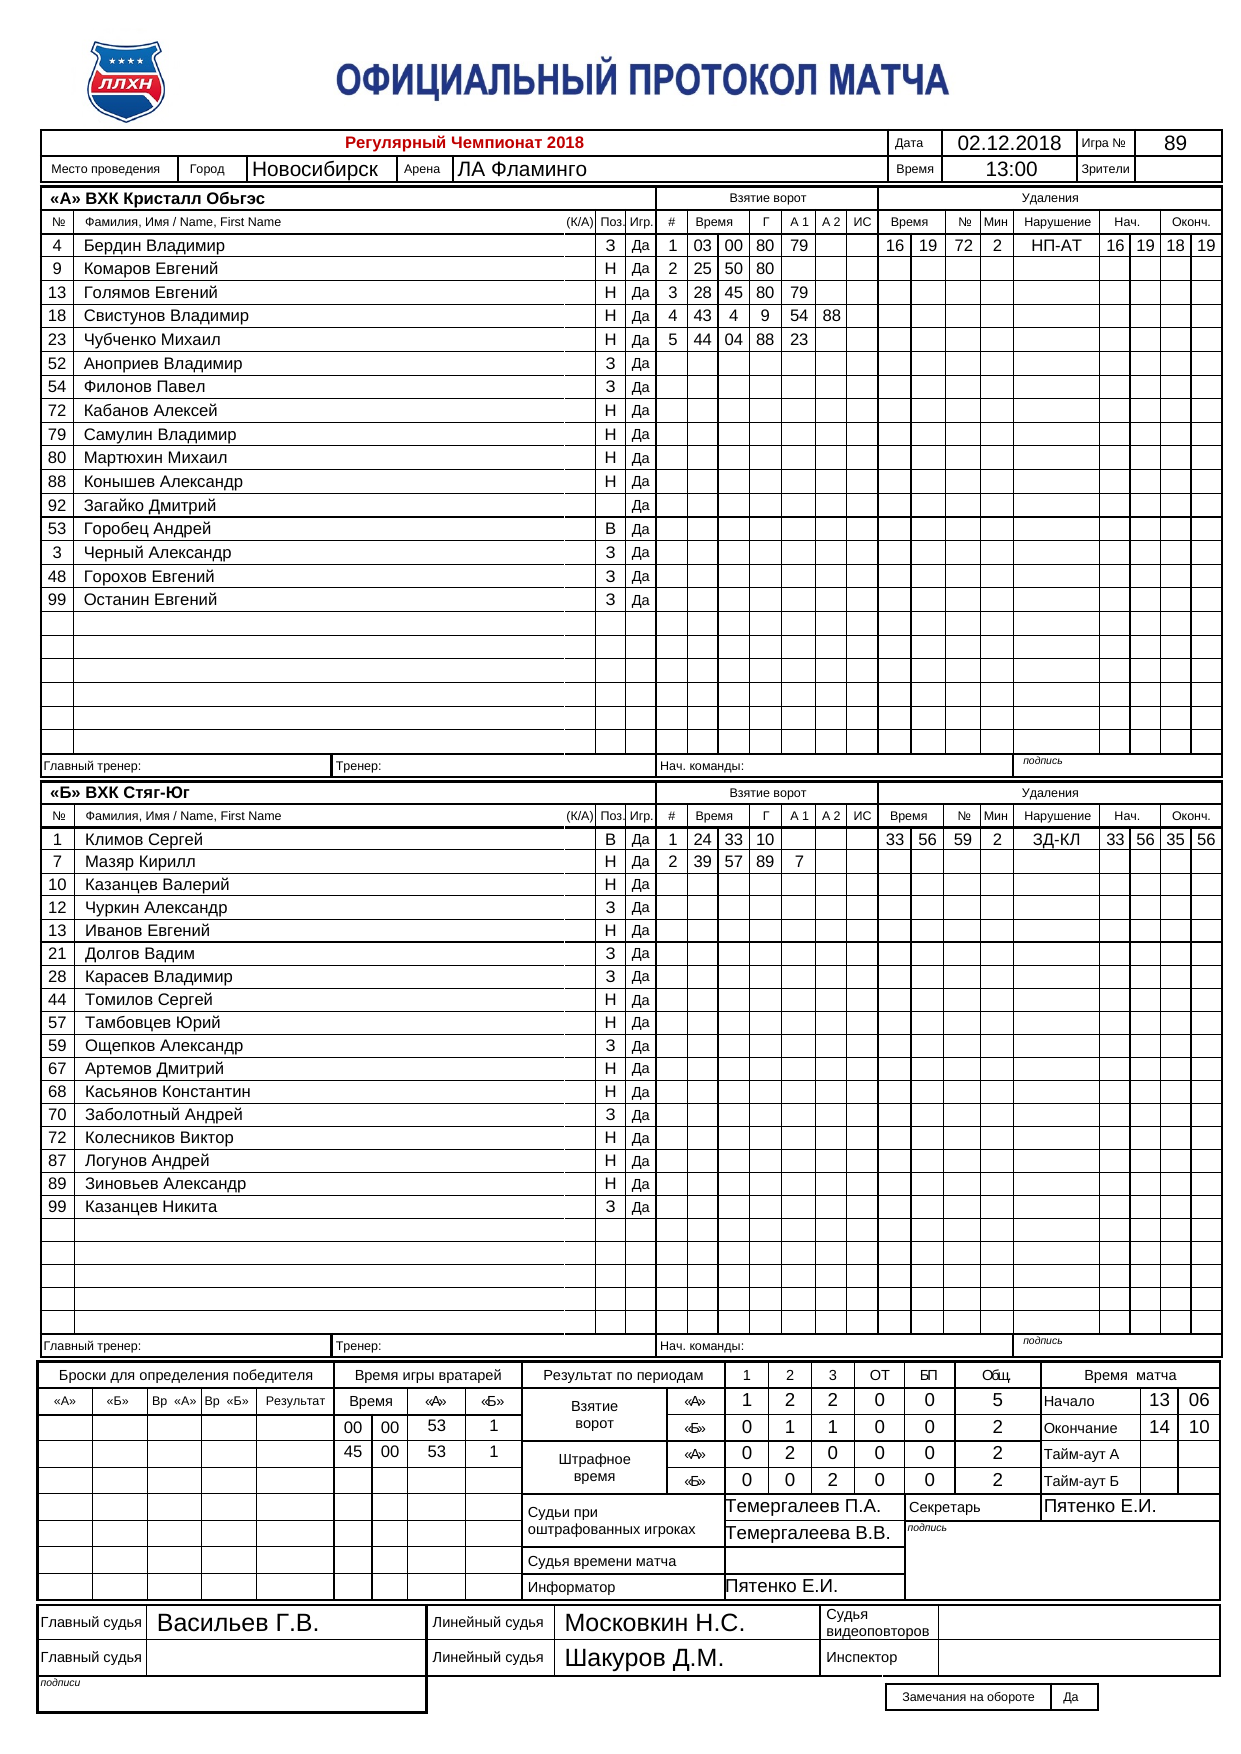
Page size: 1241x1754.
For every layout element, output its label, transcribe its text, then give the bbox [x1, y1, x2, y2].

table_cell Да [626, 1058, 655, 1079]
table_cell 0 [905, 1415, 954, 1440]
table_cell [1100, 920, 1129, 941]
table_cell [565, 1219, 595, 1241]
table_cell Чубченко Михаил [74, 328, 564, 351]
table_cell [1192, 730, 1221, 753]
table_cell [1100, 612, 1129, 634]
table_cell [688, 707, 717, 729]
table_cell [782, 1265, 815, 1287]
table_cell 2 [657, 257, 687, 280]
table_cell [466, 1574, 521, 1599]
table_cell 2 [769, 1442, 811, 1467]
table_cell [912, 1265, 943, 1287]
table_cell [944, 896, 980, 918]
table_cell [944, 874, 980, 895]
table_cell [944, 1265, 980, 1287]
table_cell [944, 1311, 980, 1333]
table_cell [719, 1012, 749, 1033]
table_cell [1161, 1058, 1190, 1079]
table_cell Да [626, 518, 655, 540]
table_cell [816, 235, 846, 256]
table_header Результат по периодам [523, 1363, 724, 1387]
table_cell [688, 612, 717, 634]
table_cell Н [596, 1081, 625, 1103]
table_cell [1014, 966, 1099, 987]
table_cell [879, 1219, 910, 1241]
table_cell [1192, 659, 1221, 682]
table_cell [719, 920, 749, 941]
table_cell 45 [719, 281, 749, 303]
table_cell [981, 1035, 1013, 1057]
table_cell 1 [726, 1389, 768, 1413]
table_cell [879, 1265, 910, 1287]
table_cell [1192, 612, 1221, 634]
table_cell [879, 1242, 910, 1264]
table_cell [981, 1311, 1013, 1333]
table_cell [657, 352, 687, 374]
table_cell 1 [657, 235, 687, 256]
table_cell 0 [726, 1468, 768, 1493]
table_cell [1131, 943, 1160, 964]
table_cell [1014, 636, 1099, 658]
table_cell [750, 1265, 781, 1287]
table_cell [1100, 1219, 1129, 1241]
table_cell Колесников Виктор [75, 1127, 564, 1149]
table_cell 13:00 [943, 157, 1076, 181]
table_cell З [596, 541, 625, 564]
table_cell [1100, 423, 1129, 445]
table_cell Главный судья [39, 1640, 146, 1675]
table_cell [816, 850, 846, 872]
table_cell [981, 1265, 1013, 1287]
table_cell З [596, 1035, 625, 1057]
table_cell 80 [42, 446, 73, 469]
table_cell [466, 1521, 521, 1546]
table_cell [782, 1311, 815, 1333]
table_cell [912, 565, 945, 587]
table_cell 0 [855, 1415, 904, 1440]
table_cell 72 [946, 235, 980, 256]
table_cell [1131, 1196, 1160, 1218]
table_cell [981, 446, 1013, 469]
table_cell [1131, 612, 1160, 634]
table_cell [912, 1081, 943, 1103]
table_cell [1100, 1035, 1129, 1057]
table_cell [719, 1127, 749, 1149]
table_cell [879, 636, 910, 658]
table_cell [946, 565, 980, 587]
table_cell [1100, 281, 1129, 303]
table_cell [944, 989, 980, 1011]
table_cell [912, 920, 943, 941]
table_cell № [42, 211, 73, 233]
table_cell [816, 518, 846, 540]
table_cell [912, 966, 943, 987]
table_cell [257, 1547, 333, 1573]
table_cell [1100, 707, 1129, 729]
table_cell [981, 305, 1013, 327]
table_cell [816, 565, 846, 587]
table_cell [1131, 1219, 1160, 1241]
table_cell [626, 1311, 655, 1333]
table_cell [719, 1219, 749, 1241]
table_cell Чуркин Александр [75, 896, 564, 918]
table_cell [816, 659, 846, 682]
table_cell [1014, 541, 1099, 564]
table_cell Нач. команды: [657, 1335, 1012, 1356]
table_cell [1131, 376, 1160, 398]
table_cell [816, 541, 846, 564]
table_cell [782, 1173, 815, 1195]
table_cell [879, 989, 910, 1011]
table_cell [750, 730, 781, 753]
table_cell [688, 470, 717, 493]
table_cell [939, 1640, 1219, 1675]
table_cell Мин [981, 805, 1013, 826]
table_cell Да [626, 588, 655, 611]
table_cell [816, 470, 846, 493]
table_cell [946, 352, 980, 374]
table_cell З [596, 352, 625, 374]
table_cell [1131, 730, 1160, 753]
table_cell [912, 850, 943, 872]
table_cell [879, 470, 910, 493]
table_cell [1014, 920, 1099, 941]
table_cell [1100, 328, 1129, 351]
table_cell [688, 659, 717, 682]
table_cell [782, 446, 815, 469]
table_cell [1014, 1035, 1099, 1057]
table_cell 00 [373, 1441, 407, 1467]
table_cell Да [626, 376, 655, 398]
table_cell [981, 1058, 1013, 1079]
table_cell Артемов Дмитрий [75, 1058, 564, 1079]
table_cell Да [626, 235, 655, 256]
table_cell [75, 1288, 564, 1310]
table_cell [981, 989, 1013, 1011]
table_cell «Б » [466, 1389, 521, 1413]
table_cell 72 [42, 399, 73, 422]
table_cell [946, 659, 980, 682]
table_cell [750, 1012, 781, 1033]
table_cell [657, 1058, 687, 1079]
table_cell [257, 1416, 333, 1440]
table_cell [565, 966, 595, 987]
table_cell [1192, 683, 1221, 706]
table_cell [847, 612, 877, 634]
table_cell [565, 1104, 595, 1126]
table_cell Да [626, 1081, 655, 1103]
table_cell [816, 399, 846, 422]
table_cell [1131, 518, 1160, 540]
table_cell [750, 470, 781, 493]
table_cell [1161, 423, 1190, 445]
table_cell [1192, 874, 1221, 895]
table_cell [1161, 1196, 1190, 1218]
table_cell [782, 376, 815, 398]
table_cell [565, 1150, 595, 1172]
table_cell Да [626, 850, 655, 872]
table_cell [847, 518, 877, 540]
table_cell [1100, 541, 1129, 564]
table_cell [782, 565, 815, 587]
table_cell [1014, 1196, 1099, 1218]
table_cell [944, 1127, 980, 1149]
table_cell [912, 874, 943, 895]
table_cell [1100, 730, 1129, 753]
table_header Удаления [879, 188, 1221, 209]
table_cell [1131, 281, 1160, 303]
table_cell [847, 707, 877, 729]
table_cell Г [750, 211, 781, 233]
table_cell [879, 257, 910, 280]
table_cell [981, 1081, 1013, 1103]
table_cell З [596, 235, 625, 256]
table_cell [782, 1219, 815, 1241]
table_cell [1100, 989, 1129, 1011]
table_cell [879, 707, 910, 729]
table_cell [719, 1058, 749, 1079]
table_cell [1161, 1012, 1190, 1033]
table_cell [565, 1311, 595, 1333]
table_cell [688, 376, 717, 398]
table_cell 00 [719, 235, 749, 256]
table_cell 0 [905, 1468, 954, 1493]
table_cell 48 [42, 565, 73, 587]
table_cell Н [596, 305, 625, 327]
table_cell Взятие ворот [523, 1389, 666, 1440]
table_cell [565, 446, 595, 469]
table_cell [1192, 1288, 1221, 1310]
table_cell [981, 376, 1013, 398]
table_cell ЗД-КЛ [1014, 829, 1099, 849]
table_cell [847, 399, 877, 422]
table_cell [335, 1468, 371, 1493]
table_cell [782, 966, 815, 987]
table_cell [373, 1494, 407, 1520]
table_cell Время [879, 805, 943, 826]
table_cell [657, 423, 687, 445]
table_cell [879, 446, 910, 469]
table_cell [782, 352, 815, 374]
table_cell 89 [42, 1173, 74, 1195]
table_cell 0 [905, 1389, 954, 1413]
table_cell 19 [1192, 235, 1221, 256]
table_cell [657, 1311, 687, 1333]
table_cell 99 [42, 1196, 74, 1218]
table_cell [847, 874, 877, 895]
table_cell [657, 446, 687, 469]
table_cell [816, 376, 846, 398]
table_cell [1100, 446, 1129, 469]
table_cell [1161, 1035, 1190, 1057]
table_cell Судья времени матча [523, 1548, 724, 1573]
table_cell 2 [981, 235, 1013, 256]
table_cell 87 [42, 1150, 74, 1172]
table_cell [42, 1242, 74, 1264]
table_cell [816, 1150, 846, 1172]
table_cell [879, 896, 910, 918]
table_cell 33 [1100, 829, 1129, 849]
table_cell Тренер: [333, 755, 655, 776]
table_cell [565, 328, 595, 351]
table_cell 9 [42, 257, 73, 280]
table_cell [816, 1173, 846, 1195]
table_cell 4 [42, 235, 73, 256]
table_cell [1131, 328, 1160, 351]
table_cell [1192, 1150, 1221, 1172]
table_cell [879, 305, 910, 327]
table_cell [750, 423, 781, 445]
table_cell [1131, 636, 1160, 658]
table_cell 2 [812, 1389, 854, 1413]
table_cell Васильев Г.В. [147, 1606, 425, 1639]
table_cell 04 [719, 328, 749, 351]
table_cell Зиновьев Александр [75, 1173, 564, 1195]
table_cell [408, 1521, 465, 1546]
table_cell [657, 399, 687, 422]
table_cell [565, 423, 595, 445]
table_cell [626, 1288, 655, 1310]
table_cell [657, 518, 687, 540]
table_cell [1192, 257, 1221, 280]
table_cell Да [626, 257, 655, 280]
table_cell [1014, 328, 1099, 351]
table_cell [565, 565, 595, 587]
table_cell ЛА Фламинго [454, 157, 887, 181]
table_cell [782, 989, 815, 1011]
table_cell [1100, 874, 1129, 895]
table_cell [1014, 518, 1099, 540]
table_cell 10 [42, 874, 74, 895]
table_cell [1100, 966, 1129, 987]
table_cell [816, 1219, 846, 1241]
table_cell [1100, 565, 1129, 587]
table_cell [946, 376, 980, 398]
table_cell [688, 494, 717, 516]
table_cell [565, 1035, 595, 1057]
table_cell Место проведения [42, 157, 177, 181]
table_cell [75, 1311, 564, 1333]
table_cell [688, 1127, 717, 1149]
table_cell [719, 1311, 749, 1333]
table_cell [719, 352, 749, 374]
table_cell [688, 352, 717, 374]
table_cell Горохов Евгений [74, 565, 564, 587]
table_cell [750, 1035, 781, 1057]
table_cell [719, 966, 749, 987]
table_cell 18 [42, 305, 73, 327]
table_cell Н [596, 328, 625, 351]
table_cell [596, 1242, 625, 1264]
table_cell Время [335, 1389, 407, 1413]
table_cell 0 [726, 1442, 768, 1467]
table_cell [750, 1219, 781, 1241]
table_cell [719, 565, 749, 587]
table_cell [42, 636, 73, 658]
table_cell [879, 1012, 910, 1033]
table_cell [1100, 352, 1129, 374]
table_cell [912, 636, 945, 658]
table_cell [719, 1104, 749, 1126]
table_cell [257, 1574, 333, 1599]
table_cell [912, 281, 945, 303]
table_cell [1100, 470, 1129, 493]
table_cell ИС [847, 211, 877, 233]
table_cell [626, 659, 655, 682]
table_cell 16 [1100, 235, 1129, 256]
table_cell 88 [42, 470, 73, 493]
table_cell [750, 376, 781, 398]
table_cell 19 [1131, 235, 1160, 256]
table_cell А 1 [782, 211, 815, 233]
table_cell [1014, 1104, 1099, 1126]
table_cell [373, 1468, 407, 1493]
table_cell Да [626, 1127, 655, 1149]
table_cell [719, 1081, 749, 1103]
table_cell «Б» [668, 1468, 724, 1493]
table_cell 53 [408, 1441, 465, 1467]
table_cell [1100, 1150, 1129, 1172]
table_cell [816, 1104, 846, 1126]
table_cell [1014, 707, 1099, 729]
table_cell [626, 612, 655, 634]
table_cell Московкин Н.С. [555, 1606, 819, 1639]
table_cell [1192, 1265, 1221, 1287]
table_cell Г [750, 805, 781, 826]
table_cell Да [626, 281, 655, 303]
table_cell [565, 612, 595, 634]
table_cell [912, 1173, 943, 1195]
table_cell 9 [750, 305, 781, 327]
table_cell 53 [408, 1416, 465, 1440]
table_cell [688, 1150, 717, 1172]
table_cell [912, 1058, 943, 1079]
table_cell [565, 636, 595, 658]
table_cell [782, 1242, 815, 1264]
table_cell [202, 1494, 256, 1520]
table_cell [408, 1574, 465, 1599]
table_cell [981, 707, 1013, 729]
table_cell [782, 612, 815, 634]
table_cell [1100, 896, 1129, 918]
table_cell [847, 305, 877, 327]
table_cell Тайм-аут Б [1042, 1468, 1140, 1493]
table_cell [74, 683, 564, 706]
table_cell [657, 1265, 687, 1287]
table_cell [944, 1058, 980, 1079]
table_cell [626, 683, 655, 706]
table_cell [596, 1219, 625, 1241]
table_cell [847, 1150, 877, 1172]
table_cell 0 [855, 1442, 904, 1467]
table_cell [1179, 1468, 1219, 1493]
table_cell [719, 874, 749, 895]
table_cell 1 [812, 1415, 854, 1440]
table_cell [1192, 1035, 1221, 1057]
table_cell [42, 707, 73, 729]
table_cell [1014, 1150, 1099, 1172]
table_cell [981, 1150, 1013, 1172]
table_cell [1161, 305, 1190, 327]
table_cell [981, 1127, 1013, 1149]
table_cell [750, 707, 781, 729]
table_cell [1192, 989, 1221, 1011]
table_cell [912, 446, 945, 469]
table_cell 12 [42, 896, 74, 918]
table_cell [688, 730, 717, 753]
table_cell [1131, 565, 1160, 587]
table_cell [565, 305, 595, 327]
table_cell [847, 1173, 877, 1195]
table_cell 1 [769, 1415, 811, 1440]
table_cell [944, 1012, 980, 1033]
table_cell Поз. [596, 211, 625, 233]
table_cell [719, 470, 749, 493]
table_cell 44 [42, 989, 74, 1011]
table_cell [1131, 874, 1160, 895]
table_cell [1100, 636, 1129, 658]
table_cell [1161, 1265, 1190, 1287]
table_cell [688, 1104, 717, 1126]
table_cell [847, 829, 877, 849]
table_cell [782, 683, 815, 706]
table_cell ИС [847, 805, 877, 826]
table_cell [565, 730, 595, 753]
table_cell [946, 636, 980, 658]
table_cell [719, 943, 749, 964]
table_cell Н [596, 470, 625, 493]
table_cell Окончание [1042, 1415, 1140, 1440]
table_cell [688, 399, 717, 422]
table_cell 2 [956, 1415, 1040, 1440]
table_cell [847, 470, 877, 493]
table_cell [688, 1058, 717, 1079]
table_cell [565, 1265, 595, 1287]
table_cell 33 [719, 829, 749, 849]
table_cell [1100, 850, 1129, 872]
table_cell [816, 829, 846, 849]
table_cell [1192, 966, 1221, 987]
table_cell [1161, 494, 1190, 516]
table_cell [1192, 1081, 1221, 1103]
table_header БП [905, 1363, 954, 1387]
table_cell [93, 1468, 147, 1493]
table_cell [147, 1640, 425, 1675]
table_cell [847, 1288, 877, 1310]
table_cell Время [688, 211, 749, 233]
table_header Взятие ворот [657, 783, 877, 803]
table_cell [782, 1081, 815, 1103]
table_cell Н [596, 1150, 625, 1172]
table_cell [816, 1265, 846, 1287]
table_cell 25 [688, 257, 717, 280]
table_cell [879, 683, 910, 706]
table_cell [657, 1288, 687, 1310]
table_cell [847, 683, 877, 706]
table_cell [42, 659, 73, 682]
table_cell [1131, 1058, 1160, 1079]
table_cell [1161, 1104, 1190, 1126]
table_cell [981, 399, 1013, 422]
table_cell [1192, 1012, 1221, 1033]
table_cell [782, 659, 815, 682]
table_cell 3 [42, 541, 73, 564]
table_cell З [596, 565, 625, 587]
table_cell [847, 966, 877, 987]
table_cell [1161, 446, 1190, 469]
table_cell [981, 470, 1013, 493]
table_header Регулярный Чемпионат 2018 [42, 131, 887, 155]
table_cell 80 [750, 281, 781, 303]
table_cell [946, 494, 980, 516]
table_cell [719, 399, 749, 422]
table_cell [1014, 1081, 1099, 1103]
table_cell 79 [782, 281, 815, 303]
table_cell Ощепков Александр [75, 1035, 564, 1057]
table_cell [657, 1127, 687, 1149]
table_cell [1161, 281, 1190, 303]
table_cell 79 [42, 423, 73, 445]
table_cell Конышев Александр [74, 470, 564, 493]
table_cell [879, 518, 910, 540]
table_cell [39, 1494, 92, 1520]
table_cell Нач. [1100, 211, 1160, 233]
table_cell [782, 730, 815, 753]
table_cell [688, 1035, 717, 1057]
table_cell 89 [750, 850, 781, 872]
table_cell [688, 966, 717, 987]
table_cell [93, 1547, 147, 1573]
table_cell [148, 1574, 201, 1599]
table_cell [373, 1547, 407, 1573]
table_cell [565, 588, 595, 611]
table_cell [944, 1219, 980, 1241]
table_cell [74, 612, 564, 634]
table_cell [1161, 874, 1190, 895]
table_cell № [946, 211, 980, 233]
table_cell НП-АТ [1014, 235, 1099, 256]
table_cell [981, 1104, 1013, 1126]
table_cell [750, 541, 781, 564]
table_cell Черный Александр [74, 541, 564, 564]
table_cell [39, 1441, 92, 1467]
table_cell [1192, 636, 1221, 658]
table_cell [1161, 328, 1190, 351]
table_cell [782, 1012, 815, 1033]
table_cell Главный тренер: [42, 755, 330, 776]
table_cell [1192, 1058, 1221, 1079]
table_cell [782, 1035, 815, 1057]
table_cell [816, 494, 846, 516]
table_cell [1161, 1219, 1190, 1241]
table_cell 5 [956, 1389, 1040, 1413]
table_cell [883, 1677, 1220, 1681]
table_cell Н [596, 920, 625, 941]
table_cell [816, 281, 846, 303]
table_cell [912, 494, 945, 516]
table_cell [847, 352, 877, 374]
table_cell [596, 730, 625, 753]
table_cell [750, 446, 781, 469]
table_cell Арена [398, 157, 452, 181]
table_cell [879, 1311, 910, 1333]
table_cell [719, 588, 749, 611]
table_cell [565, 518, 595, 540]
table_cell [688, 541, 717, 564]
table_cell 80 [750, 257, 781, 280]
table_cell Мартюхин Михаил [74, 446, 564, 469]
table_cell [816, 896, 846, 918]
table_cell [148, 1468, 201, 1493]
table_cell [1131, 588, 1160, 611]
table_cell [688, 683, 717, 706]
table_cell [39, 1521, 92, 1546]
table_cell [782, 943, 815, 964]
table_cell [981, 494, 1013, 516]
table_cell [879, 1035, 910, 1057]
table_cell [657, 612, 687, 634]
table_cell [39, 1574, 92, 1599]
table_cell Голямов Евгений [74, 281, 564, 303]
table_cell [981, 281, 1013, 303]
table_cell Н [596, 850, 625, 872]
table_cell [1100, 1196, 1129, 1218]
table_cell [719, 730, 749, 753]
table_cell [847, 659, 877, 682]
table_cell [93, 1494, 147, 1520]
table_cell [565, 920, 595, 941]
table_cell [782, 636, 815, 658]
table_cell [1192, 920, 1221, 941]
table_cell [1179, 1441, 1219, 1467]
table_cell [912, 518, 945, 540]
table_cell [1161, 920, 1190, 941]
table_cell 21 [42, 943, 74, 964]
table_cell Кабанов Алексей [74, 399, 564, 422]
table_cell [75, 1219, 564, 1241]
table_cell [847, 1035, 877, 1057]
table_cell [816, 352, 846, 374]
table_cell [202, 1547, 256, 1573]
table_cell [1131, 920, 1160, 941]
table_cell [1136, 157, 1221, 181]
table_cell [1100, 1288, 1129, 1310]
table_cell [93, 1574, 147, 1599]
table_cell [847, 423, 877, 445]
table_cell [750, 1058, 781, 1079]
table_cell Темергалеева В.В. [726, 1521, 904, 1546]
table_cell [657, 659, 687, 682]
table_header Взятие ворот [657, 188, 877, 209]
table_cell Линейный судья [428, 1640, 554, 1675]
table_cell [373, 1574, 407, 1599]
table_cell [750, 966, 781, 987]
table_cell [750, 494, 781, 516]
table_cell Начало [1042, 1389, 1140, 1413]
table_cell Игр. [626, 211, 655, 233]
table_cell [912, 730, 945, 753]
table_cell [1131, 1242, 1160, 1264]
table_cell [879, 494, 910, 516]
table_header Замечания на обороте [887, 1685, 1050, 1709]
table_cell [981, 730, 1013, 753]
table_cell [1192, 376, 1221, 398]
table_cell [1014, 850, 1099, 872]
table_cell [1161, 943, 1190, 964]
table_cell [719, 612, 749, 634]
table_cell 33 [879, 829, 910, 849]
table_cell 06 [1179, 1389, 1219, 1413]
table_cell [847, 1219, 877, 1241]
table_cell [1192, 1242, 1221, 1264]
table_cell подписи [39, 1677, 425, 1711]
table_cell [847, 1311, 877, 1333]
table_cell [1192, 470, 1221, 493]
table_cell [657, 920, 687, 941]
table_cell [816, 1127, 846, 1149]
table_cell [847, 376, 877, 398]
table_cell [1161, 1127, 1190, 1149]
table_cell [1131, 352, 1160, 374]
table_cell [816, 1035, 846, 1057]
table_cell [946, 541, 980, 564]
table_header Время матча [1042, 1363, 1219, 1387]
table_cell [1131, 1173, 1160, 1195]
table_cell 99 [42, 588, 73, 611]
table_cell 0 [726, 1415, 768, 1440]
table_cell [879, 874, 910, 895]
table_cell [1100, 1242, 1129, 1264]
table_header Время игры вратарей [335, 1363, 521, 1387]
table_cell [42, 1219, 74, 1241]
table_cell 45 [335, 1441, 371, 1467]
table_cell [981, 1196, 1013, 1218]
table_cell [596, 636, 625, 658]
table_cell [74, 659, 564, 682]
table_cell [657, 1035, 687, 1057]
table_cell Загайко Дмитрий [74, 494, 564, 516]
table_cell [1014, 446, 1099, 469]
table_cell [719, 518, 749, 540]
table_cell [981, 896, 1013, 918]
table_cell [565, 659, 595, 682]
table_header 3 [812, 1363, 854, 1387]
table_cell [912, 305, 945, 327]
table_cell [1131, 1012, 1160, 1033]
table_cell [1161, 707, 1190, 729]
table_cell «А» [408, 1389, 465, 1413]
table_cell [1161, 1150, 1190, 1172]
table_cell [782, 920, 815, 941]
table_cell [596, 707, 625, 729]
table_cell З [596, 896, 625, 918]
table_cell 00 [335, 1416, 371, 1440]
table_cell [1014, 423, 1099, 445]
table_cell 19 [912, 235, 945, 256]
table_cell [1131, 1265, 1160, 1287]
table_cell [1014, 376, 1099, 398]
table_cell Да [626, 989, 655, 1011]
table_cell [565, 470, 595, 493]
table_cell [912, 1127, 943, 1149]
table_cell [912, 1311, 943, 1333]
table_cell Линейный судья [428, 1606, 554, 1639]
table_cell А 2 [816, 805, 846, 826]
table_cell [981, 874, 1013, 895]
table_cell Останин Евгений [74, 588, 564, 611]
table_cell 2 [812, 1468, 854, 1493]
table_cell [408, 1547, 465, 1573]
table_cell [657, 966, 687, 987]
table_cell 7 [782, 850, 815, 872]
table_cell [148, 1494, 201, 1520]
table_cell Пятенко Е.И. [1042, 1495, 1219, 1520]
table_cell [946, 683, 980, 706]
table_cell [565, 541, 595, 564]
table_cell [847, 1104, 877, 1126]
table_cell 10 [750, 829, 781, 849]
table_cell [565, 376, 595, 398]
table_cell Н [596, 1173, 625, 1195]
table_cell [1131, 470, 1160, 493]
table_cell З [596, 376, 625, 398]
table_header Удаления [879, 783, 1221, 803]
table_cell [981, 1173, 1013, 1195]
table_cell [42, 612, 73, 634]
table_header «А» ВХК Кристалл Обьгэс [42, 188, 655, 209]
table_cell З [596, 943, 625, 964]
table_cell Н [596, 1058, 625, 1079]
table_cell 2 [769, 1389, 811, 1413]
table_cell [428, 1677, 882, 1711]
table_cell 52 [42, 352, 73, 374]
table_cell [565, 494, 595, 516]
table_cell «Б» [93, 1389, 147, 1413]
table_cell [39, 1547, 92, 1573]
table_cell [93, 1441, 147, 1467]
table_cell «Б» [668, 1415, 724, 1440]
table_cell [981, 920, 1013, 941]
table_cell [946, 281, 980, 303]
table_cell [1100, 494, 1129, 516]
table_cell [719, 659, 749, 682]
table_cell [657, 565, 687, 587]
table_cell Зрители [1078, 157, 1134, 181]
table_cell [1100, 376, 1129, 398]
table_cell [1131, 683, 1160, 706]
table_cell Да [626, 1104, 655, 1126]
table_cell [565, 683, 595, 706]
table_cell [816, 683, 846, 706]
table_cell [879, 541, 910, 564]
table_cell [202, 1441, 256, 1467]
table_cell [657, 541, 687, 564]
table_cell [688, 1219, 717, 1241]
table_cell [879, 1127, 910, 1149]
table_cell Нач. [1100, 805, 1160, 826]
table_cell [565, 1242, 595, 1264]
table_cell [1131, 1288, 1160, 1310]
table_cell [688, 1288, 717, 1310]
table_cell [1014, 1127, 1099, 1149]
table_cell [912, 352, 945, 374]
table_cell [565, 1081, 595, 1103]
table_cell Филонов Павел [74, 376, 564, 398]
table_cell [912, 707, 945, 729]
table_cell [1014, 257, 1099, 280]
table_cell [1192, 494, 1221, 516]
table_cell [847, 1265, 877, 1287]
table_cell [944, 1081, 980, 1103]
table_cell [1014, 399, 1099, 422]
table_cell [1161, 636, 1190, 658]
table_header Общ. [956, 1363, 1040, 1387]
table_cell [944, 1242, 980, 1264]
table_cell [946, 257, 980, 280]
table_cell [688, 588, 717, 611]
table_cell [750, 1242, 781, 1264]
table_cell [596, 494, 625, 516]
table_cell [626, 730, 655, 753]
table_cell 57 [719, 850, 749, 872]
table_cell [688, 1311, 717, 1333]
table_cell З [596, 966, 625, 987]
table_cell [879, 730, 910, 753]
table_cell 00 [373, 1416, 407, 1440]
table_cell [816, 1081, 846, 1103]
table_cell 4 [657, 305, 687, 327]
table_cell [688, 1242, 717, 1264]
table_cell [946, 707, 980, 729]
table_cell Оконч. [1161, 805, 1221, 826]
table_cell [1131, 1311, 1160, 1333]
table_cell [1161, 399, 1190, 422]
table_cell [335, 1494, 371, 1520]
table_cell [847, 1012, 877, 1033]
table_cell [596, 612, 625, 634]
table_cell [688, 1081, 717, 1103]
table_cell [1100, 1012, 1129, 1033]
table_cell [782, 829, 815, 849]
table_cell [1161, 989, 1190, 1011]
table_cell [596, 659, 625, 682]
table_cell [688, 565, 717, 587]
table_cell 0 [855, 1468, 904, 1493]
table_cell # [657, 211, 687, 233]
table_cell [596, 1265, 625, 1287]
table_cell [1100, 588, 1129, 611]
table_header ОТ [855, 1363, 904, 1387]
table_cell [944, 1104, 980, 1126]
table_cell [719, 1196, 749, 1218]
table_cell [912, 612, 945, 634]
table_cell [657, 1012, 687, 1033]
table_cell [782, 257, 815, 280]
table_cell [1131, 423, 1160, 445]
table_cell Судьи при оштрафованных игроках [523, 1495, 724, 1546]
table_cell [335, 1521, 371, 1546]
table_cell 56 [1192, 829, 1221, 849]
table_cell [912, 896, 943, 918]
table_cell [816, 1012, 846, 1033]
table_cell 13 [42, 920, 74, 941]
table_cell [879, 352, 910, 374]
table_cell 16 [879, 235, 910, 256]
table_cell [657, 470, 687, 493]
table_cell 03 [688, 235, 717, 256]
table_cell Горобец Андрей [74, 518, 564, 540]
table_cell [1131, 305, 1160, 327]
table_cell [688, 1012, 717, 1033]
table_header Игра № [1078, 131, 1134, 155]
table_cell [944, 943, 980, 964]
table_cell [1014, 730, 1099, 753]
table_cell Да [626, 1035, 655, 1057]
table_cell [257, 1521, 333, 1546]
table_cell [1161, 1081, 1190, 1103]
table_cell [1014, 874, 1099, 895]
table_cell [565, 235, 595, 256]
table_cell [1131, 399, 1160, 422]
table_cell [816, 588, 846, 611]
table_cell 2 [956, 1468, 1040, 1493]
table_cell [879, 943, 910, 964]
table_cell [981, 328, 1013, 351]
table_cell [1192, 423, 1221, 445]
table_cell Вр «Б» [202, 1389, 256, 1413]
table_header Броски для определения победителя [39, 1363, 333, 1387]
table_cell Главный судья [39, 1606, 146, 1639]
table_cell Да [626, 943, 655, 964]
table_cell [944, 1288, 980, 1310]
table_cell [93, 1416, 147, 1440]
table_cell [847, 1127, 877, 1149]
table_cell [657, 896, 687, 918]
table_cell «А» [668, 1389, 724, 1413]
table_cell [981, 1242, 1013, 1264]
table_cell [750, 1104, 781, 1126]
table_cell [750, 565, 781, 587]
table_cell [335, 1574, 371, 1599]
table_cell 59 [42, 1035, 74, 1057]
table_cell [782, 874, 815, 895]
table_cell [816, 446, 846, 469]
table_cell [816, 707, 846, 729]
table_cell Главный тренер: [42, 1335, 330, 1356]
table_cell [565, 352, 595, 374]
table_cell 1 [466, 1441, 521, 1467]
table_cell [565, 896, 595, 918]
table_cell [565, 1127, 595, 1149]
table_cell Вр «А» [148, 1389, 201, 1413]
table_cell [148, 1547, 201, 1573]
table_cell [1014, 612, 1099, 634]
table_cell [1161, 966, 1190, 987]
table_cell [657, 874, 687, 895]
table_cell [688, 1265, 717, 1287]
table_cell [657, 707, 687, 729]
table_cell [879, 850, 910, 872]
table_cell [1100, 399, 1129, 422]
table_cell [719, 541, 749, 564]
table_cell [466, 1547, 521, 1573]
table_cell [912, 470, 945, 493]
table_cell [408, 1468, 465, 1493]
table_cell [202, 1521, 256, 1546]
table_cell [74, 730, 564, 753]
table_cell [1161, 683, 1190, 706]
table_cell [1014, 1012, 1099, 1033]
table_cell [879, 1104, 910, 1126]
table_cell [847, 588, 877, 611]
table_cell [782, 1196, 815, 1218]
table_cell Н [596, 281, 625, 303]
table_cell [1131, 659, 1160, 682]
table_cell [1192, 850, 1221, 872]
table_cell [565, 1196, 595, 1218]
table_cell [1161, 518, 1190, 540]
table_cell [657, 1219, 687, 1241]
table_cell [1100, 683, 1129, 706]
table_cell [1014, 352, 1099, 374]
table_cell Нач. команды: [657, 755, 1012, 776]
table_cell Да [626, 470, 655, 493]
table_cell [1192, 541, 1221, 564]
table_cell Да [626, 328, 655, 351]
table_cell [657, 989, 687, 1011]
table_cell [688, 920, 717, 941]
table_cell [1131, 707, 1160, 729]
table_cell [657, 588, 687, 611]
table_cell [750, 588, 781, 611]
table_cell [782, 896, 815, 918]
table_cell [1014, 1173, 1099, 1195]
table_cell [688, 989, 717, 1011]
table_cell «А» [668, 1442, 724, 1467]
table_cell Да [626, 352, 655, 374]
table_cell Н [596, 1012, 625, 1033]
table_cell [93, 1521, 147, 1546]
table_cell [74, 707, 564, 729]
table_cell Фамилия, Имя / Name, First Name [75, 805, 565, 826]
table_cell [912, 376, 945, 398]
table_cell Долгов Вадим [75, 943, 564, 964]
table_cell [946, 423, 980, 445]
table_cell [42, 1265, 74, 1287]
table_cell [946, 305, 980, 327]
table_cell [912, 1035, 943, 1057]
table_cell [719, 707, 749, 729]
table_cell 2 [981, 829, 1013, 849]
table_cell [626, 636, 655, 658]
table_cell Нарушение [1014, 211, 1099, 233]
table_cell [1192, 565, 1221, 587]
table_cell 53 [42, 518, 73, 540]
table_cell [1141, 1441, 1177, 1467]
table_cell Да [626, 399, 655, 422]
table_cell [726, 1548, 904, 1573]
table_cell [657, 636, 687, 658]
table_cell [912, 989, 943, 1011]
table_cell 1 [466, 1416, 521, 1440]
table_cell Мазяр Кирилл [75, 850, 564, 872]
table_cell [202, 1468, 256, 1493]
table_cell 13 [42, 281, 73, 303]
table_cell Да [626, 1196, 655, 1218]
table_cell Да [626, 1150, 655, 1172]
table_cell [981, 659, 1013, 682]
table_cell [879, 328, 910, 351]
table_cell [782, 494, 815, 516]
table_cell [1192, 707, 1221, 729]
table_cell [1192, 328, 1221, 351]
table_cell [466, 1494, 521, 1520]
table_cell «А» [39, 1389, 92, 1413]
table_cell В [596, 518, 625, 540]
table_cell [565, 707, 595, 729]
table_cell [596, 1311, 625, 1333]
table_cell № [42, 805, 74, 826]
table_cell Аноприев Владимир [74, 352, 564, 374]
table_cell [1014, 683, 1099, 706]
table_cell Тамбовцев Юрий [75, 1012, 564, 1033]
table_cell [688, 636, 717, 658]
table_cell Карасев Владимир [75, 966, 564, 987]
table_cell 35 [1161, 829, 1190, 849]
table_cell [1161, 1311, 1190, 1333]
table_cell [657, 1173, 687, 1195]
table_cell [816, 1311, 846, 1333]
table_cell Да [626, 966, 655, 987]
table_cell [816, 920, 846, 941]
table_cell Игр. [626, 805, 655, 826]
table_cell [847, 1242, 877, 1264]
table_cell [257, 1441, 333, 1467]
table_cell [626, 1219, 655, 1241]
table_cell 88 [816, 305, 846, 327]
table_cell [847, 943, 877, 964]
table_cell Да [626, 565, 655, 587]
table_cell [1161, 257, 1190, 280]
table_cell [688, 446, 717, 469]
table_cell [1014, 470, 1099, 493]
table_cell [1161, 896, 1190, 918]
table_cell [816, 966, 846, 987]
table_cell А 2 [816, 211, 846, 233]
table_cell [1100, 518, 1129, 540]
table_cell [1014, 1288, 1099, 1310]
table_cell [1131, 896, 1160, 918]
table_cell [750, 1288, 781, 1310]
table_cell [750, 1196, 781, 1218]
table_cell Н [596, 1127, 625, 1149]
table_cell 0 [855, 1389, 904, 1413]
table_cell Н [596, 989, 625, 1011]
table_cell [1141, 1468, 1177, 1493]
table_cell [1100, 1104, 1129, 1126]
table_cell [816, 636, 846, 658]
table_cell 4 [719, 305, 749, 327]
table_cell [782, 1288, 815, 1310]
table_cell [750, 1081, 781, 1103]
table_cell [1161, 588, 1190, 611]
table_cell [816, 1196, 846, 1218]
table_cell Н [596, 874, 625, 895]
table_cell [816, 423, 846, 445]
table_cell [1161, 730, 1190, 753]
table_cell [688, 874, 717, 895]
table_cell [879, 588, 910, 611]
table_cell Фамилия, Имя / Name, First Name [74, 211, 565, 233]
table_cell [626, 707, 655, 729]
table_cell [719, 1265, 749, 1287]
table_cell [912, 1104, 943, 1126]
table_cell # [657, 805, 687, 826]
table_cell 18 [1161, 235, 1190, 256]
table_cell 23 [42, 328, 73, 351]
table_cell [879, 612, 910, 634]
table_cell [688, 896, 717, 918]
table_cell [596, 1288, 625, 1310]
table_cell [657, 1242, 687, 1264]
table_cell [1161, 376, 1190, 398]
table_cell 1 [657, 829, 687, 849]
table_cell [1161, 850, 1190, 872]
table_cell [912, 943, 943, 964]
table_cell 3 [657, 281, 687, 303]
table_cell Пятенко Е.И. [726, 1575, 904, 1599]
table_cell [1014, 588, 1099, 611]
table_cell [1100, 1127, 1129, 1149]
table_cell [816, 1058, 846, 1079]
table_cell [373, 1521, 407, 1546]
table_cell [1014, 565, 1099, 587]
table_cell [1014, 896, 1099, 918]
table_cell Да [626, 829, 655, 849]
table_cell [782, 707, 815, 729]
table_cell Свистунов Владимир [74, 305, 564, 327]
table_cell [719, 446, 749, 469]
table_cell Заболотный Андрей [75, 1104, 564, 1126]
table_cell Н [596, 399, 625, 422]
table_cell [879, 565, 910, 587]
table_header 2 [769, 1363, 811, 1387]
table_cell В [596, 829, 625, 849]
table_cell Да [626, 1012, 655, 1033]
table_cell [981, 943, 1013, 964]
table_cell [879, 1288, 910, 1310]
table_cell [1100, 1265, 1129, 1287]
table_cell [565, 281, 595, 303]
table_cell 59 [944, 829, 980, 849]
table_cell 88 [750, 328, 781, 351]
table_cell [1161, 1173, 1190, 1195]
table_cell [657, 1150, 687, 1172]
table_cell [148, 1521, 201, 1546]
table_cell [750, 518, 781, 540]
table_cell [1014, 1242, 1099, 1264]
table_cell [1131, 1104, 1160, 1126]
table_cell 56 [1131, 829, 1160, 849]
table_cell Темергалеев П.А. [726, 1495, 904, 1520]
table_cell [1100, 943, 1129, 964]
table_cell [847, 920, 877, 941]
table_cell [816, 612, 846, 634]
table_cell [596, 683, 625, 706]
table_cell Время [889, 157, 941, 181]
table_cell Комаров Евгений [74, 257, 564, 280]
table_cell [1192, 518, 1221, 540]
table_cell [202, 1416, 256, 1440]
table_cell [626, 1242, 655, 1264]
table_cell [847, 896, 877, 918]
table_cell [1014, 1311, 1099, 1333]
table_cell [847, 541, 877, 564]
table_cell [688, 518, 717, 540]
table_cell 2 [657, 850, 687, 872]
table_cell [1131, 257, 1160, 280]
table_cell [1161, 659, 1190, 682]
table_cell [1014, 1219, 1099, 1241]
table_cell (К/А) [565, 805, 595, 826]
table_cell [981, 612, 1013, 634]
table_cell [719, 1242, 749, 1264]
table_cell [1192, 1311, 1221, 1333]
table_cell [565, 1058, 595, 1079]
table_cell [750, 1127, 781, 1149]
table_cell [1161, 352, 1190, 374]
table_header Да [1052, 1685, 1097, 1709]
table_cell [626, 1265, 655, 1287]
table_cell [750, 683, 781, 706]
table_cell [847, 328, 877, 351]
table_cell [719, 636, 749, 658]
table_cell [1100, 1081, 1129, 1103]
table_cell [946, 518, 980, 540]
table_cell [42, 683, 73, 706]
table_cell [39, 1416, 92, 1440]
table_cell [719, 683, 749, 706]
table_cell [1100, 1058, 1129, 1079]
table_cell Да [626, 305, 655, 327]
table_cell [944, 1196, 980, 1218]
table_cell [847, 636, 877, 658]
table_cell [335, 1547, 371, 1573]
table_cell [847, 446, 877, 469]
table_cell [981, 518, 1013, 540]
table_cell [1161, 541, 1190, 564]
table_cell 7 [42, 850, 74, 872]
table_cell 0 [905, 1442, 954, 1467]
table_cell [1161, 1242, 1190, 1264]
table_cell [750, 612, 781, 634]
table_cell З [596, 588, 625, 611]
table_cell 92 [42, 494, 73, 516]
table_cell [946, 399, 980, 422]
table_cell [944, 1173, 980, 1195]
table_cell 5 [657, 328, 687, 351]
table_cell [657, 1081, 687, 1103]
table_cell 1 [42, 829, 74, 849]
table_cell [782, 1127, 815, 1149]
table_cell [981, 1219, 1013, 1241]
table_cell [657, 1196, 687, 1218]
table_cell 43 [688, 305, 717, 327]
table_cell [981, 966, 1013, 987]
table_cell [1192, 1219, 1221, 1241]
table_header Дата [889, 131, 941, 155]
table_cell [912, 399, 945, 422]
table_cell Климов Сергей [75, 829, 564, 849]
table_cell [1192, 281, 1221, 303]
table_cell [719, 1173, 749, 1195]
table_cell [816, 874, 846, 895]
table_cell [750, 399, 781, 422]
table_cell [148, 1441, 201, 1467]
table_cell Иванов Евгений [75, 920, 564, 941]
table_cell [466, 1468, 521, 1493]
table_cell [816, 328, 846, 351]
table_cell [750, 1311, 781, 1333]
table_cell [1014, 281, 1099, 303]
table_cell [148, 1416, 201, 1440]
table_cell Н [596, 423, 625, 445]
table_cell Нарушение [1014, 805, 1099, 826]
table_cell [750, 943, 781, 964]
table_cell [981, 1012, 1013, 1033]
table_cell [879, 376, 910, 398]
table_cell [912, 1288, 943, 1310]
table_cell [816, 943, 846, 964]
table_cell Шакуров Д.М. [555, 1640, 819, 1675]
table_cell [657, 494, 687, 516]
table_cell [981, 257, 1013, 280]
table_cell [879, 423, 910, 445]
table_cell Казанцев Никита [75, 1196, 564, 1218]
table_cell [782, 541, 815, 564]
table_cell [879, 1150, 910, 1172]
table_cell [981, 850, 1013, 872]
table_cell [750, 636, 781, 658]
table_cell [1161, 470, 1190, 493]
table_cell [816, 989, 846, 1011]
table_cell [944, 920, 980, 941]
table_cell Штрафное время [523, 1442, 666, 1493]
table_cell [1014, 494, 1099, 516]
table_cell [565, 989, 595, 1011]
table_cell [719, 896, 749, 918]
table_cell 80 [750, 235, 781, 256]
table_cell подпись [1014, 1335, 1221, 1356]
table_cell [750, 352, 781, 374]
table_cell [847, 257, 877, 280]
table_cell [879, 966, 910, 987]
table_cell [657, 376, 687, 398]
table_cell [1131, 541, 1160, 564]
table_cell [816, 730, 846, 753]
table_cell [1192, 1127, 1221, 1149]
table_cell [946, 730, 980, 753]
table_cell [912, 1196, 943, 1218]
table_cell [946, 588, 980, 611]
table_cell 54 [782, 305, 815, 327]
table_cell [912, 1242, 943, 1264]
table_cell [1014, 943, 1099, 964]
table_cell Время [688, 805, 749, 826]
table_cell Да [626, 920, 655, 941]
table_cell (К/А) [565, 211, 595, 233]
table_cell [1192, 588, 1221, 611]
table_cell [1014, 1058, 1099, 1079]
table_cell [879, 1058, 910, 1079]
table_cell [719, 989, 749, 1011]
table_cell № [944, 805, 980, 826]
table_cell [688, 943, 717, 964]
table_cell А 1 [782, 805, 815, 826]
table_cell Н [596, 446, 625, 469]
table_cell [202, 1574, 256, 1599]
table_cell Да [626, 1173, 655, 1195]
table_cell [879, 1196, 910, 1218]
table_cell [1131, 446, 1160, 469]
table_cell Тайм-аут А [1042, 1441, 1140, 1467]
table_cell [946, 470, 980, 493]
table_cell [1161, 565, 1190, 587]
table_cell [1192, 352, 1221, 374]
table_cell [42, 1288, 74, 1310]
table_cell З [596, 1104, 625, 1126]
table_cell [944, 850, 980, 872]
table_header 1 [726, 1363, 768, 1387]
table_cell 67 [42, 1058, 74, 1079]
table_cell [946, 446, 980, 469]
table_cell Мин [981, 211, 1013, 233]
table_cell [1131, 850, 1160, 872]
table_cell Инспектор [821, 1640, 938, 1675]
table_cell Информатор [523, 1575, 724, 1599]
table_cell Да [626, 874, 655, 895]
table_cell [847, 989, 877, 1011]
table_cell [750, 989, 781, 1011]
table_cell [408, 1494, 465, 1520]
table_cell [565, 850, 595, 872]
table_cell Оконч. [1161, 211, 1221, 233]
table_cell 14 [1141, 1415, 1177, 1440]
table_cell [981, 636, 1013, 658]
table_cell [847, 850, 877, 872]
table_cell [719, 1288, 749, 1310]
table_cell Томилов Сергей [75, 989, 564, 1011]
table_cell [75, 1242, 564, 1264]
table_cell [75, 1265, 564, 1287]
table_cell [944, 1035, 980, 1057]
table_cell [565, 1012, 595, 1033]
table_cell Бердин Владимир [74, 235, 564, 256]
table_cell [1014, 305, 1099, 327]
table_cell Да [626, 423, 655, 445]
table_cell [912, 588, 945, 611]
table_cell [912, 683, 945, 706]
table_cell [944, 966, 980, 987]
table_cell Самулин Владимир [74, 423, 564, 445]
table_cell [719, 376, 749, 398]
table_cell [879, 659, 910, 682]
table_cell [981, 588, 1013, 611]
table_cell [565, 874, 595, 895]
table_cell [782, 1104, 815, 1126]
table_cell 23 [782, 328, 815, 351]
table_cell [657, 943, 687, 964]
table_cell [719, 494, 749, 516]
table_cell [1100, 305, 1129, 327]
table_cell [1099, 1682, 1220, 1711]
table_cell [42, 730, 73, 753]
table_cell [1131, 989, 1160, 1011]
table_cell [1192, 399, 1221, 422]
table_cell [879, 399, 910, 422]
table_cell Новосибирск [248, 157, 396, 181]
table_cell [912, 1012, 943, 1033]
table_cell [565, 943, 595, 964]
table_cell [1131, 1150, 1160, 1172]
table_cell [1100, 257, 1129, 280]
table_cell [1161, 1288, 1190, 1310]
table_cell [719, 1035, 749, 1057]
table_cell [912, 1219, 943, 1241]
table_cell 72 [42, 1127, 74, 1149]
table_cell [750, 1150, 781, 1172]
table_cell 13 [1141, 1389, 1177, 1413]
table_cell [1192, 1196, 1221, 1218]
table_cell Результат [257, 1389, 333, 1413]
table_cell [847, 1081, 877, 1103]
table_cell [1192, 943, 1221, 964]
table_header 89 [1136, 131, 1221, 155]
table_cell 0 [812, 1442, 854, 1467]
table_cell [946, 612, 980, 634]
table_cell [847, 1196, 877, 1218]
table_cell подпись [1014, 755, 1221, 776]
table_cell [981, 1288, 1013, 1310]
table_cell [912, 1150, 943, 1172]
table_cell 0 [769, 1468, 811, 1493]
table_cell [688, 423, 717, 445]
table_cell [847, 494, 877, 516]
table_cell Логунов Андрей [75, 1150, 564, 1172]
table_cell [1100, 659, 1129, 682]
table_cell [879, 281, 910, 303]
table_cell [750, 896, 781, 918]
table_cell [257, 1494, 333, 1520]
table_cell [879, 1173, 910, 1195]
table_cell 44 [688, 328, 717, 351]
table_cell [1131, 1081, 1160, 1103]
table_cell [750, 1173, 781, 1195]
table_header «Б» ВХК Стяг-Юг [42, 783, 655, 803]
table_cell [565, 1288, 595, 1310]
table_cell [1131, 1035, 1160, 1057]
table_cell [912, 659, 945, 682]
table_cell [657, 1104, 687, 1126]
table_cell [750, 659, 781, 682]
table_cell 28 [688, 281, 717, 303]
table_cell [1131, 494, 1160, 516]
table_cell [1161, 612, 1190, 634]
table_cell [1014, 989, 1099, 1011]
table_cell 70 [42, 1104, 74, 1126]
table_cell Н [596, 257, 625, 280]
table_cell 56 [912, 829, 943, 849]
table_cell [782, 588, 815, 611]
table_cell Поз. [596, 805, 625, 826]
table_cell [782, 518, 815, 540]
table_cell [257, 1468, 333, 1493]
table_cell [719, 1150, 749, 1172]
table_cell [847, 281, 877, 303]
table_cell [981, 683, 1013, 706]
table_cell [782, 1150, 815, 1172]
table_cell [847, 730, 877, 753]
table_cell З [596, 1196, 625, 1218]
table_cell Да [626, 446, 655, 469]
table_header 02.12.2018 [943, 131, 1076, 155]
table_cell Тренер: [333, 1335, 655, 1356]
table_cell [981, 352, 1013, 374]
table_cell [1014, 659, 1099, 682]
table_cell [816, 1288, 846, 1310]
table_cell [782, 399, 815, 422]
table_cell [847, 235, 877, 256]
table_cell [565, 399, 595, 422]
table_cell Казанцев Валерий [75, 874, 564, 895]
table_cell Да [626, 896, 655, 918]
table_cell Город [179, 157, 246, 181]
table_cell 28 [42, 966, 74, 987]
table_cell [981, 541, 1013, 564]
table_cell [782, 1058, 815, 1079]
table_cell Секретарь [906, 1495, 1040, 1520]
table_cell [74, 636, 564, 658]
table_cell [1131, 966, 1160, 987]
table_cell [1192, 1173, 1221, 1195]
table_cell [657, 730, 687, 753]
table_cell 39 [688, 850, 717, 872]
table_cell [912, 541, 945, 564]
table_cell подпись [906, 1522, 1219, 1599]
table_cell Да [626, 494, 655, 516]
table_cell [816, 1242, 846, 1264]
table_cell [912, 423, 945, 445]
table_cell Касьянов Константин [75, 1081, 564, 1103]
table_cell [939, 1606, 1219, 1639]
table_cell [1192, 1104, 1221, 1126]
table_cell 54 [42, 376, 73, 398]
table_cell [981, 565, 1013, 587]
table_cell [1192, 896, 1221, 918]
table_cell Да [626, 541, 655, 564]
table_cell [750, 920, 781, 941]
table_cell 10 [1179, 1415, 1219, 1440]
table_cell [719, 423, 749, 445]
table_cell [39, 1468, 92, 1493]
table_cell [1131, 1127, 1160, 1149]
table_cell [1100, 1311, 1129, 1333]
table_cell [1192, 446, 1221, 469]
table_cell [657, 683, 687, 706]
table_cell [688, 1173, 717, 1195]
picture [5, 28, 1179, 129]
table_cell [782, 423, 815, 445]
table_cell [1100, 1173, 1129, 1195]
table_cell 79 [782, 235, 815, 256]
table_cell [879, 1081, 910, 1103]
table_cell [944, 1150, 980, 1172]
table_cell [879, 920, 910, 941]
table_cell Судья видеоповторов [821, 1606, 938, 1639]
table_cell [688, 1196, 717, 1218]
table_cell 24 [688, 829, 717, 849]
table_cell [782, 470, 815, 493]
table_cell Время [879, 211, 945, 233]
table_cell [565, 829, 595, 849]
table_cell [1192, 305, 1221, 327]
table_cell [42, 1311, 74, 1333]
table_cell 68 [42, 1081, 74, 1103]
table_cell [816, 257, 846, 280]
table_cell [912, 328, 945, 351]
table_cell [1014, 1265, 1099, 1287]
table_cell [847, 565, 877, 587]
table_cell [565, 257, 595, 280]
table_cell [946, 328, 980, 351]
table_cell 57 [42, 1012, 74, 1033]
table_cell 2 [956, 1442, 1040, 1467]
table_cell [981, 423, 1013, 445]
table_cell [565, 1173, 595, 1195]
table_cell [847, 1058, 877, 1079]
table_cell 50 [719, 257, 749, 280]
table_cell [750, 874, 781, 895]
table_cell [912, 257, 945, 280]
